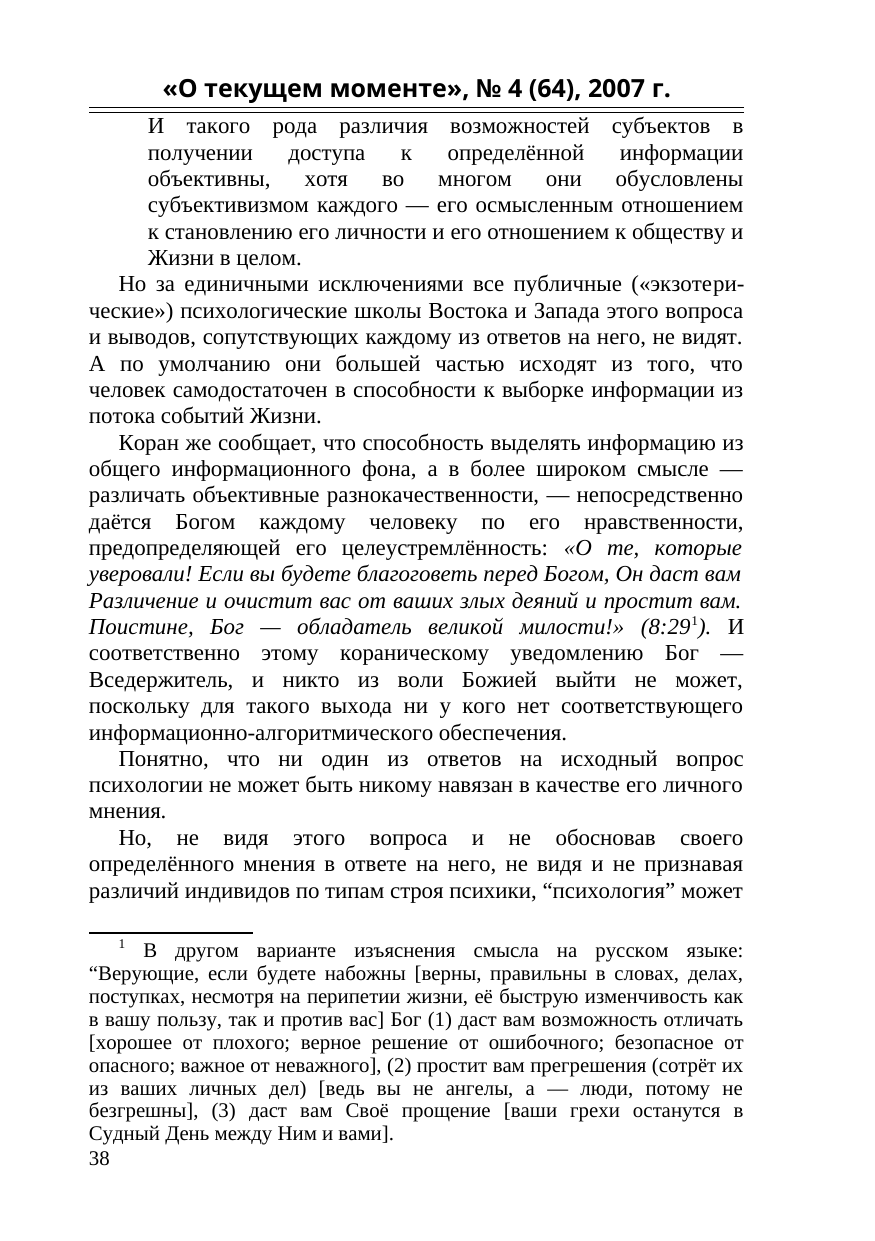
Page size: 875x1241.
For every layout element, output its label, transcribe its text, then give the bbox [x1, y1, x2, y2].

text Но, не видя этого вопроса и не обосновав своего определённого мнения в ответе на него, не видя и не признавая различий индивидов по типам строя психики, “психология” может [89, 824, 744, 903]
text Но за единичными исключениями все публичные («экзоте­ри­чес­кие») психологические школы Востока и Запада этого вопроса и выводов, сопутствующих каждому из ответов на него, не видят. А по умолчанию они большей частью исходят из того, что человек самодостаточен в способности к выборке информации из потока событий Жизни. [89, 271, 744, 429]
text Понятно, что ни один из ответов на исходный вопрос психологии не может быть никому навязан в качестве его личного мнения. [89, 745, 744, 824]
list И такого рода различия возможностей субъектов в получении доступа к определённой информации объективны, хотя во многом они обусловлены субъективизмом каждого — его осмысленным отношением к становлению его личности и его отношением к обществу и Жизни в целом. [130, 113, 744, 271]
text Коран же сообщает, что способность выделять информацию из общего информационного фона, а в более широком смысле — различать объективные разнокачественности, — непосредственно даётся Богом каждому человеку по его нравственности, предопределяющей его целеустремлённость: «О те, которые уверовали! Если вы будете благоговеть перед Богом, Он даст вам Различение и очистит вас от ваших злых деяний и простит вам. Поистине, Бог — обладатель великой милости!» (8:29). И соответственно этому кораническому уведомлению Бог — Вседержитель, и никто из воли Божией выйти не может, поскольку для такого выхода ни у кого нет соответствующего информационно-алгоритмического обеспечения. [89, 429, 744, 745]
text В другом варианте изъяснения смысла на русском языке: “Верующие, если будете набожны [верны, правильны в словах, делах, поступках, несмотря на перипетии жизни, её быструю изменчивость как в вашу пользу, так и против вас] Бог (1) даст вам возможность отличать [хорошее от плохого; верное решение от ошибочного; безопасное от опасного; важное от неважного], (2) простит вам прегрешения (сотрёт их из ваших личных дел) [ведь вы не ангелы, а — люди, потому не безгрешны], (3) даст вам Своё прощение [ваши грехи останутся в Судный День между Ним и вами]. [89, 939, 744, 1145]
